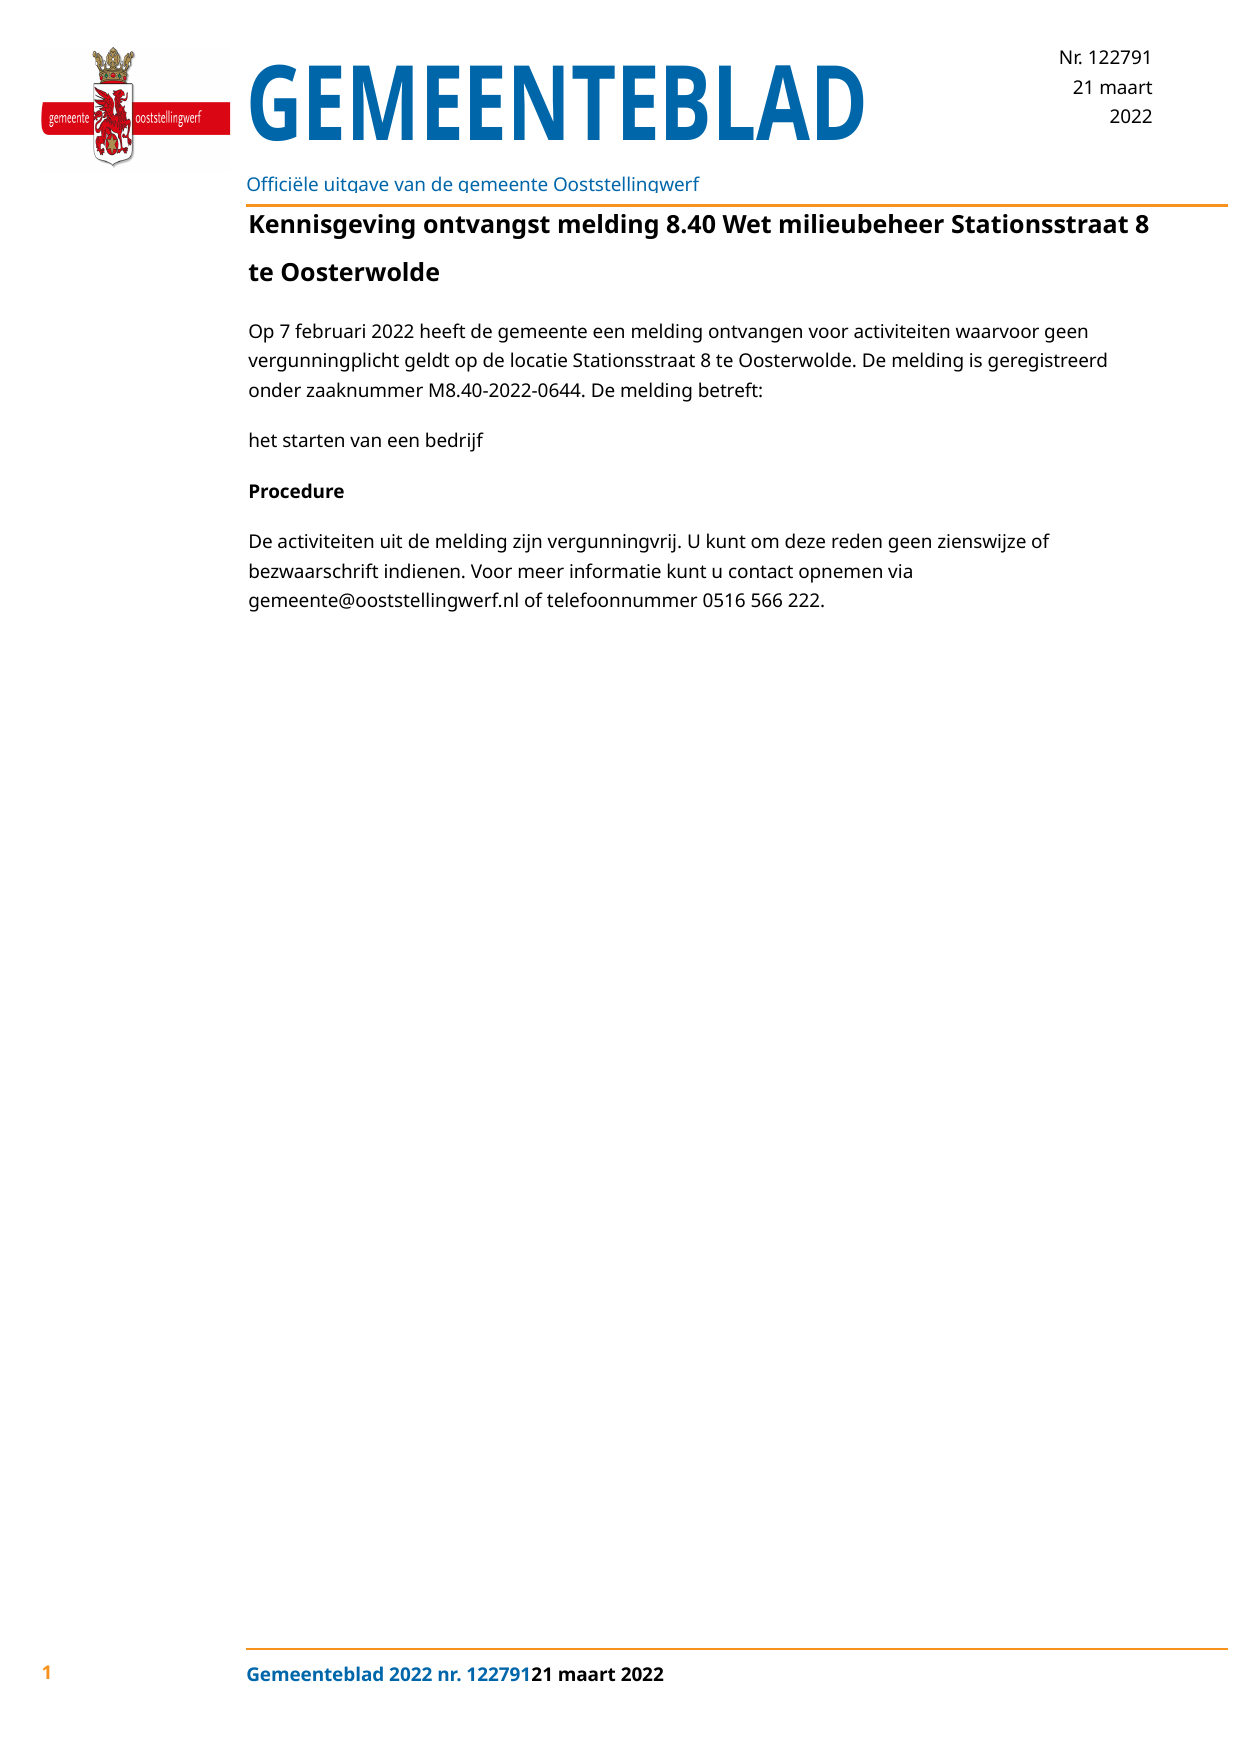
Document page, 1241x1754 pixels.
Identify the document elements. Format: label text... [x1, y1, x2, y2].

picture [41, 47, 231, 172]
text Procedure [248, 478, 1152, 504]
text het starten van een bedrijf [248, 427, 1152, 453]
text Kennisgeving ontvangst melding 8.40 Wet milieubeheer Stationsstraat 8 te Oosterwolde [248, 207, 1152, 288]
text Op 7 februari 2022 heeft de gemeente een melding ontvangen voor activiteiten waarvoor geen vergunningplicht geldt op de locatie Stationsstraat 8 te Oosterwolde. De melding is geregistreerd onder zaaknummer M8.40-2022-0644. De melding betreft: [248, 318, 1152, 403]
text De activiteiten uit de melding zijn vergunningvrij. U kunt om deze reden geen zienswijze of bezwaarschrift indienen. Voor meer informatie kunt u contact opnemen via gemeente@ooststellingwerf.nl of telefoonnummer 0516 566 222. [248, 528, 1152, 613]
